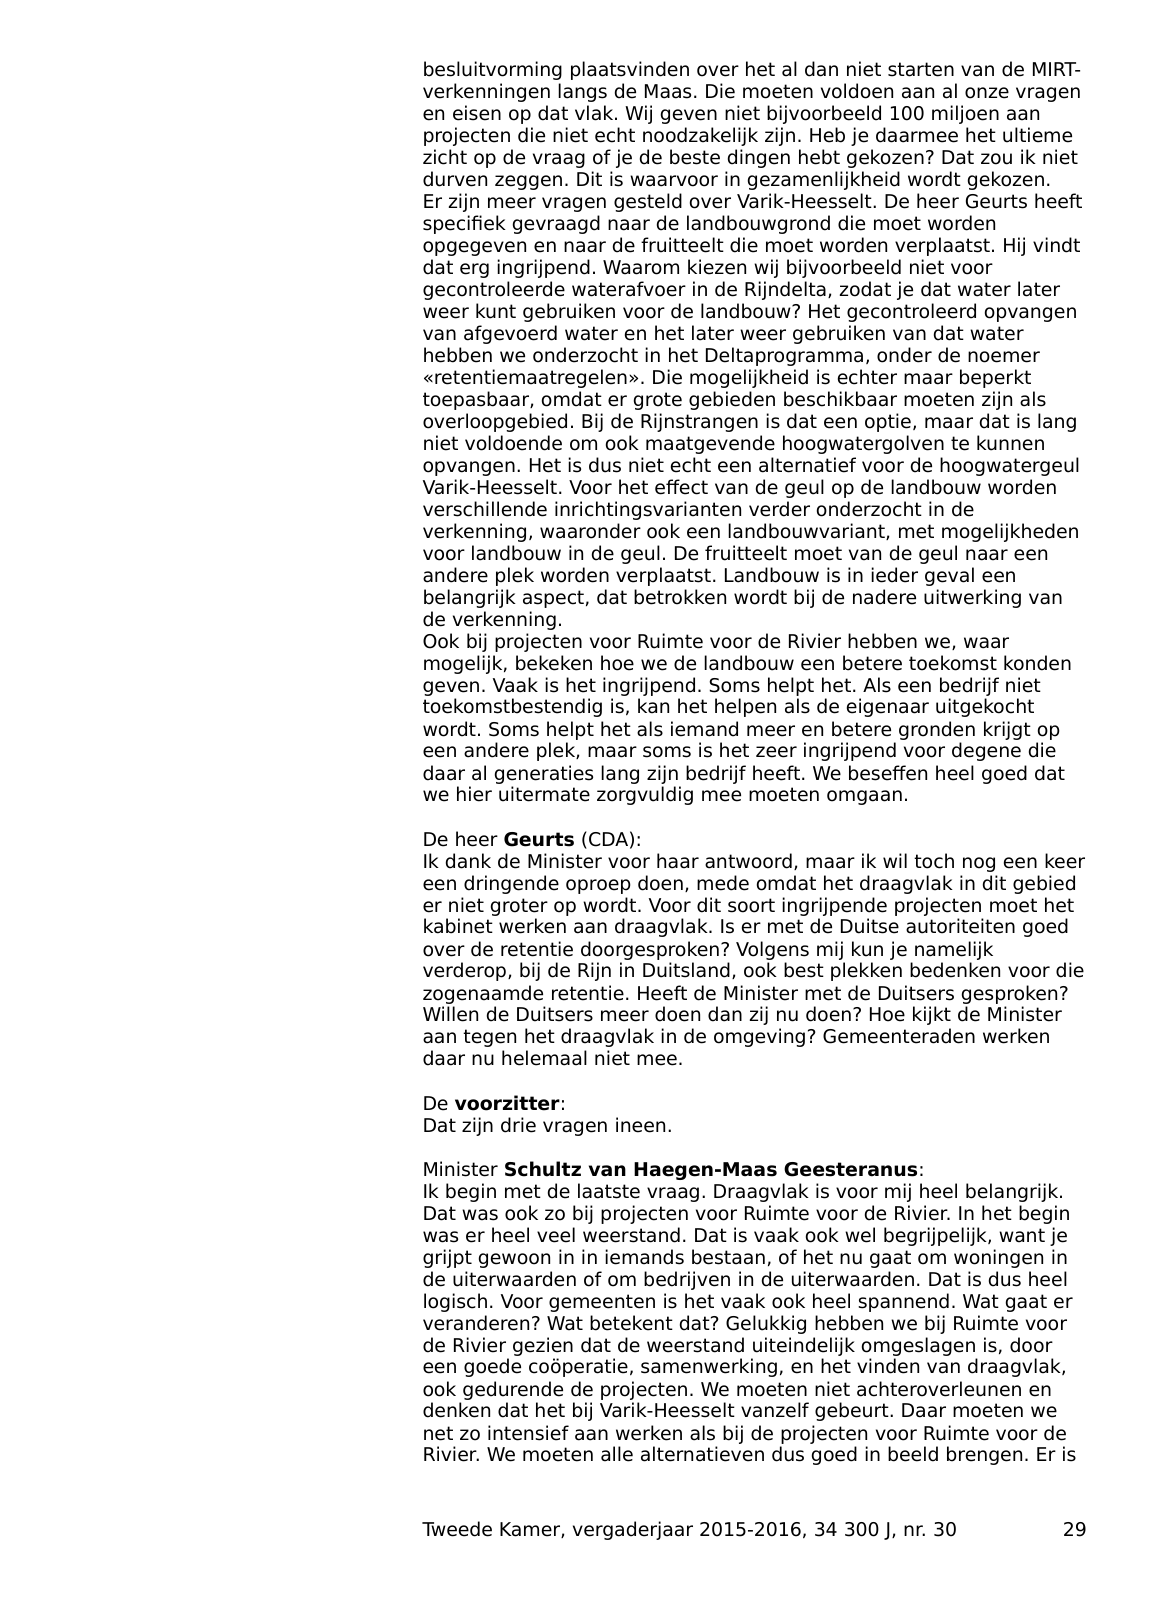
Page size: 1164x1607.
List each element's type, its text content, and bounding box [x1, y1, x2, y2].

text besluitvorming plaatsvinden over het al dan niet starten van de MIRT-verkenningen langs de Maas. Die moeten voldoen aan al onze vragen en eisen op dat vlak. Wij geven niet bijvoorbeeld 100 miljoen aan projecten die niet echt noodzakelijk zijn. Heb je daarmee het ultieme zicht op de vraag of je de beste dingen hebt gekozen? Dat zou ik niet durven zeggen. Dit is waarvoor in gezamenlijkheid wordt gekozen. [422, 59, 1087, 191]
text De voorzitter: [422, 1092, 1087, 1114]
text De heer Geurts (CDA): [422, 828, 1087, 851]
text Minister Schultz van Haegen-Maas Geesteranus: [422, 1159, 1087, 1181]
text Er zijn meer vragen gesteld over Varik-Heesselt. De heer Geurts heeft specifiek gevraagd naar de landbouwgrond die moet worden opgegeven en naar de fruitteelt die moet worden verplaatst. Hij vindt dat erg ingrijpend. Waarom kiezen wij bijvoorbeeld niet voor gecontroleerde waterafvoer in de Rijndelta, zodat je dat water later weer kunt gebruiken voor de landbouw? Het gecontroleerd opvangen van afgevoerd water en het later weer gebruiken van dat water hebben we onderzocht in het Deltaprogramma, onder de noemer «retentiemaatregelen». Die mogelijkheid is echter maar beperkt toepasbaar, omdat er grote gebieden beschikbaar moeten zijn als overloopgebied. Bij de Rijnstrangen is dat een optie, maar dat is lang niet voldoende om ook maatgevende hoogwatergolven te kunnen opvangen. Het is dus niet echt een alternatief voor de hoogwatergeul Varik-Heesselt. Voor het effect van de geul op de landbouw worden verschillende inrichtingsvarianten verder onderzocht in de verkenning, waaronder ook een landbouwvariant, met mogelijkheden voor landbouw in de geul. De fruitteelt moet van de geul naar een andere plek worden verplaatst. Landbouw is in ieder geval een belangrijk aspect, dat betrokken wordt bij de nadere uitwerking van de verkenning. [422, 191, 1087, 631]
text Dat zijn drie vragen ineen. [422, 1114, 1087, 1136]
text Ook bij projecten voor Ruimte voor de Rivier hebben we, waar mogelijk, bekeken hoe we de landbouw een betere toekomst konden geven. Vaak is het ingrijpend. Soms helpt het. Als een bedrijf niet toekomstbestendig is, kan het helpen als de eigenaar uitgekocht wordt. Soms helpt het als iemand meer en betere gronden krijgt op een andere plek, maar soms is het zeer ingrijpend voor degene die daar al generaties lang zijn bedrijf heeft. We beseffen heel goed dat we hier uitermate zorgvuldig mee moeten omgaan. [422, 631, 1087, 806]
text Ik begin met de laatste vraag. Draagvlak is voor mij heel belangrijk. Dat was ook zo bij projecten voor Ruimte voor de Rivier. In het begin was er heel veel weerstand. Dat is vaak ook wel begrijpelijk, want je grijpt gewoon in in iemands bestaan, of het nu gaat om woningen in de uiterwaarden of om bedrijven in de uiterwaarden. Dat is dus heel logisch. Voor gemeenten is het vaak ook heel spannend. Wat gaat er veranderen? Wat betekent dat? Gelukkig hebben we bij Ruimte voor de Rivier gezien dat de weerstand uiteindelijk omgeslagen is, door een goede coöperatie, samenwerking, en het vinden van draagvlak, ook gedurende de projecten. We moeten niet achteroverleunen en denken dat het bij Varik-Heesselt vanzelf gebeurt. Daar moeten we net zo intensief aan werken als bij de projecten voor Ruimte voor de Rivier. We moeten alle alternatieven dus goed in beeld brengen. Er is [422, 1181, 1087, 1466]
text Ik dank de Minister voor haar antwoord, maar ik wil toch nog een keer een dringende oproep doen, mede omdat het draagvlak in dit gebied er niet groter op wordt. Voor dit soort ingrijpende projecten moet het kabinet werken aan draagvlak. Is er met de Duitse autoriteiten goed over de retentie doorgesproken? Volgens mij kun je namelijk verderop, bij de Rijn in Duitsland, ook best plekken bedenken voor die zogenaamde retentie. Heeft de Minister met de Duitsers gesproken? Willen de Duitsers meer doen dan zij nu doen? Hoe kijkt de Minister aan tegen het draagvlak in de omgeving? Gemeenteraden werken daar nu helemaal niet mee. [422, 851, 1087, 1070]
